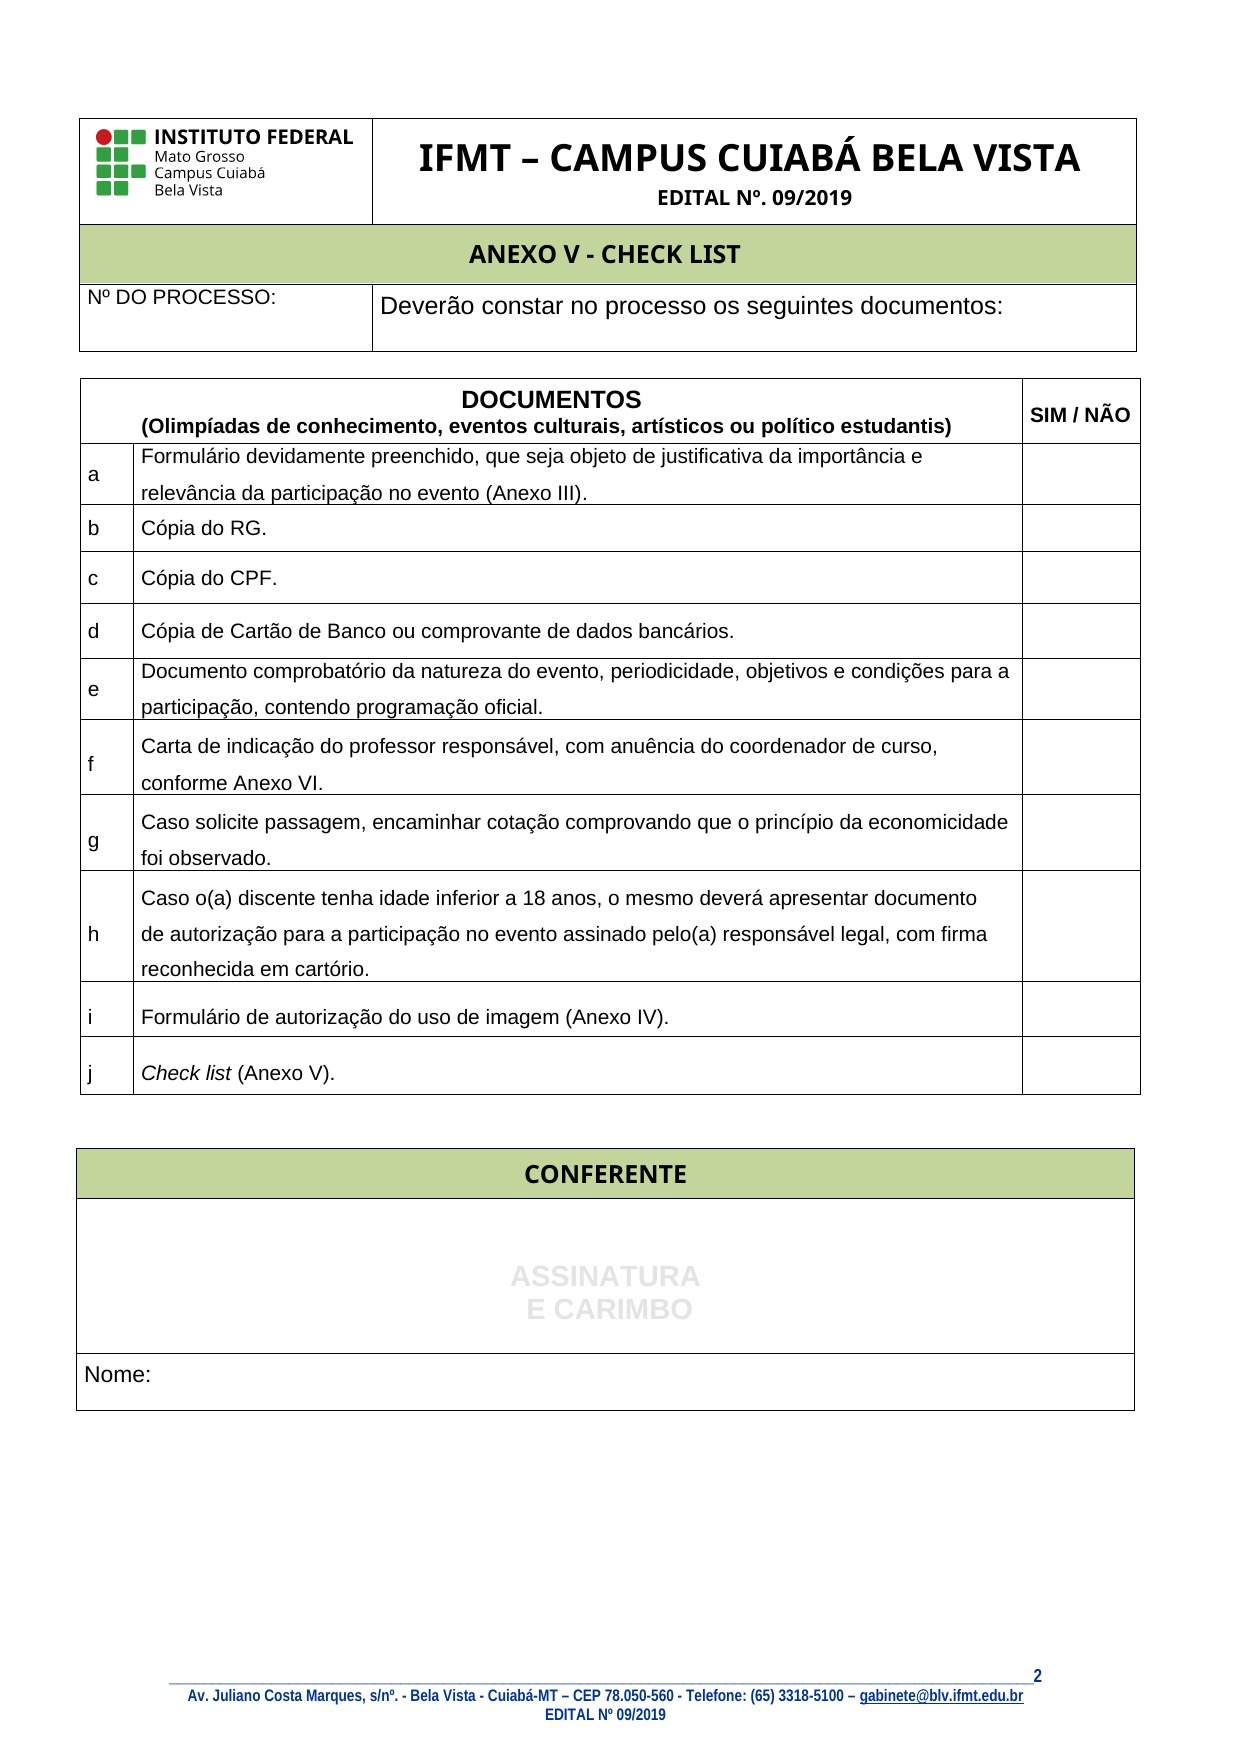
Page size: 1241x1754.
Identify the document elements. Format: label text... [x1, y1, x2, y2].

table_cell e [81, 659, 133, 719]
table_cell [1023, 1037, 1140, 1094]
table_cell Nº do processo: [80, 285, 372, 351]
table_cell c [81, 552, 133, 602]
table_cell [1023, 871, 1140, 981]
table_cell [1023, 552, 1140, 602]
table_cell Cópia de Cartão de Banco ou comprovante de dados bancários. [134, 604, 1022, 658]
table_cell Deverão constar no processo os seguintes documentos: [373, 285, 1136, 351]
table_header Conferente [77, 1149, 1134, 1198]
table_cell [1023, 795, 1140, 870]
table_cell Cópia do RG. [134, 505, 1022, 551]
table_cell a [81, 444, 133, 504]
table_cell [1023, 604, 1140, 658]
table_header Ifmt – campus CUIABÁ bela vista EDITAL Nº. 09/2019 [373, 119, 1136, 224]
table_cell Caso o(a) discente tenha idade inferior a 18 anos, o mesmo deverá apresentar documento de autorização para a participação no evento assinado pelo(a) responsável legal, com firma reconhecida em cartório. [134, 871, 1022, 981]
table_cell i [81, 982, 133, 1036]
table_cell Nome: [77, 1354, 1134, 1410]
table_cell Carta de indicação do professor responsável, com anuência do coordenador de curso, conforme Anexo VI. [134, 720, 1022, 794]
table_cell [1023, 982, 1140, 1036]
table_header Sim / Não [1023, 379, 1140, 443]
table_cell [1023, 659, 1140, 719]
table_cell j [81, 1037, 133, 1094]
table_cell [1023, 444, 1140, 504]
table_cell h [81, 871, 133, 981]
table_cell g [81, 795, 133, 870]
table_cell b [81, 505, 133, 551]
table_header [80, 119, 372, 224]
table_cell Anexo v - Check List [80, 225, 1136, 283]
table_cell Formulário devidamente preenchido, que seja objeto de justificativa da importância e relevância da participação no evento (Anexo III). [134, 444, 1022, 504]
table_cell Caso solicite passagem, encaminhar cotação comprovando que o princípio da economicidade foi observado. [134, 795, 1022, 870]
table_cell Check list (Anexo V). [134, 1037, 1022, 1094]
table_cell f [81, 720, 133, 794]
table_cell [1023, 505, 1140, 551]
picture [88, 120, 364, 215]
table_cell Cópia do CPF. [134, 552, 1022, 602]
table_cell [1023, 720, 1140, 794]
table_cell ASSINATURA E CARIMBO [77, 1199, 1134, 1353]
table_cell Formulário de autorização do uso de imagem (Anexo IV). [134, 982, 1022, 1036]
table_cell Documento comprobatório da natureza do evento, periodicidade, objetivos e condições para a participação, contendo programação oficial. [134, 659, 1022, 719]
table_cell d [81, 604, 133, 658]
table_header DOCUMENTOS (Olimpíadas de conhecimento, eventos culturais, artísticos ou político estudantis) [81, 379, 1022, 443]
